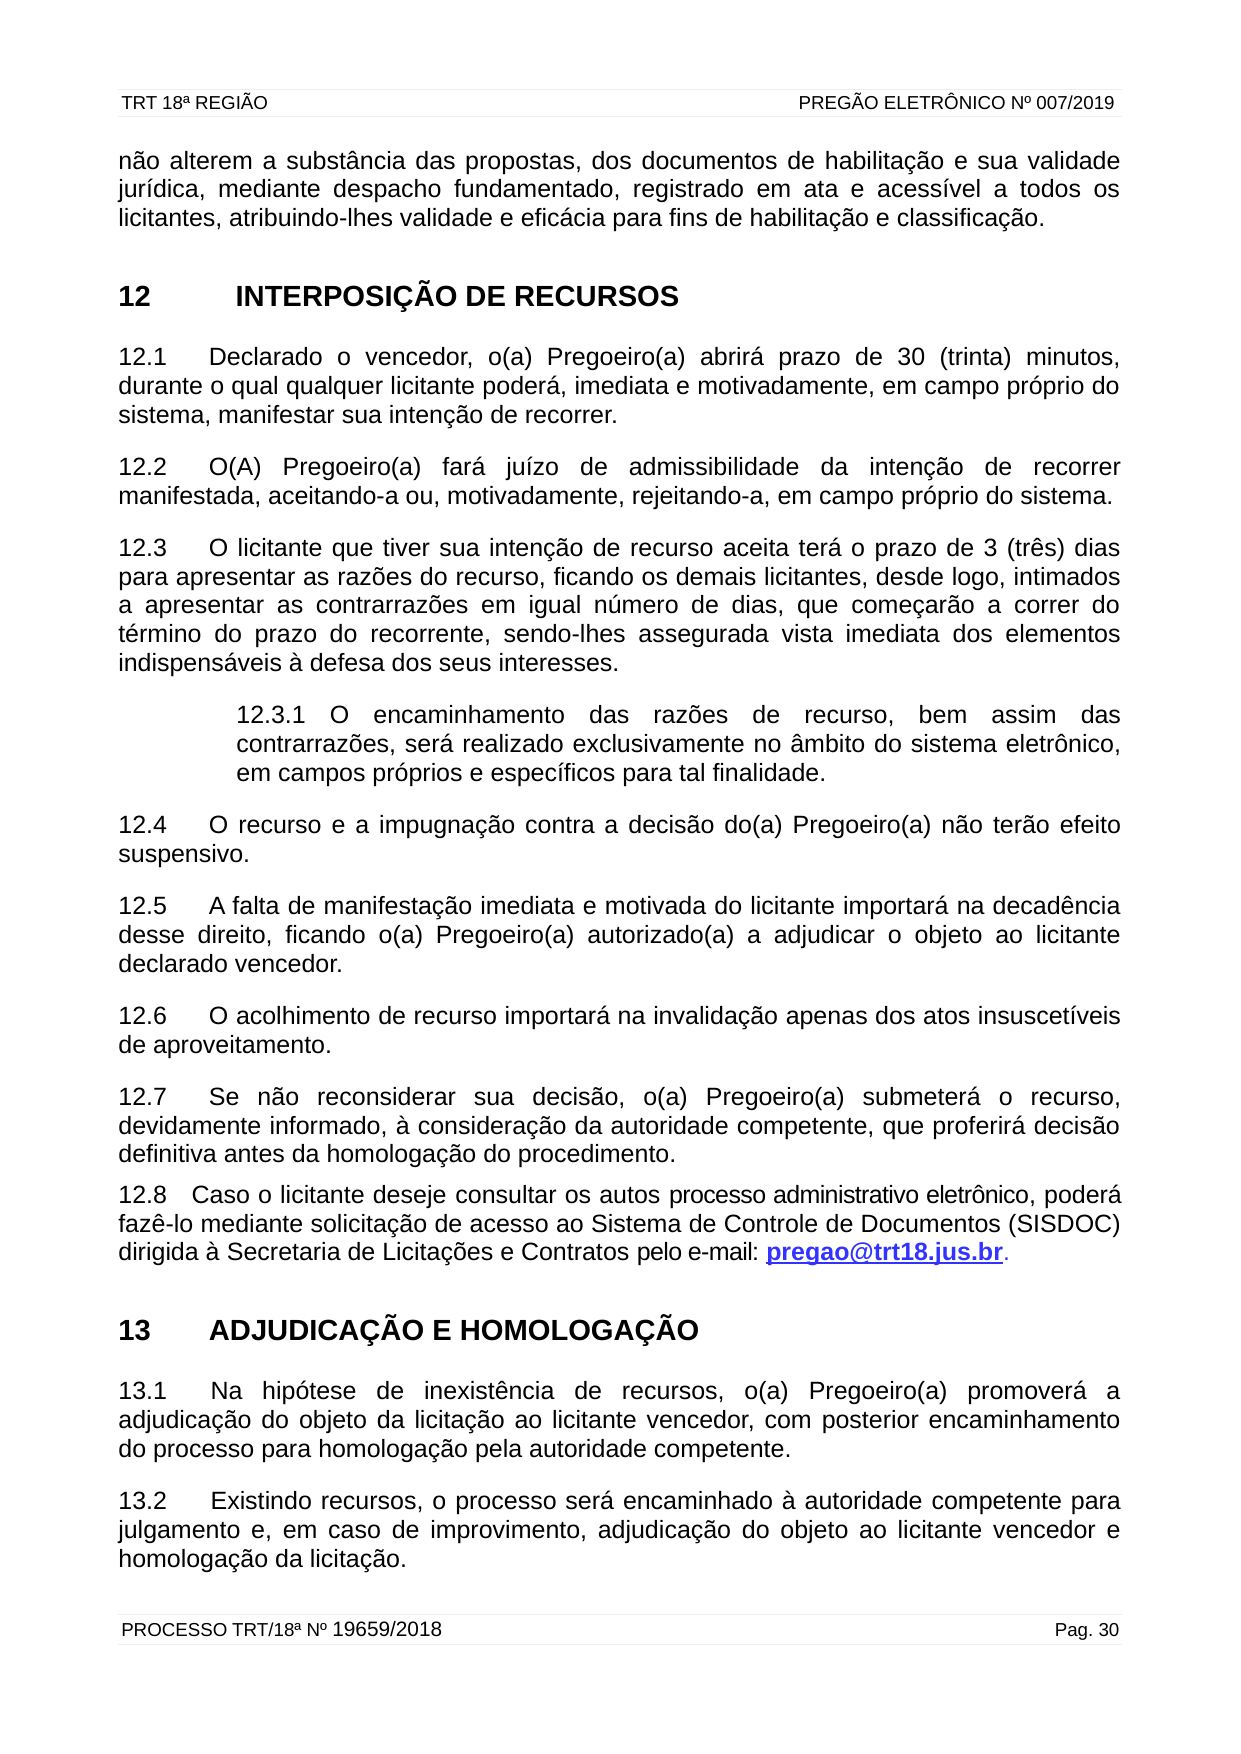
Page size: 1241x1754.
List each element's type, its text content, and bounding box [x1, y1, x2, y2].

text 12.3.1 O encaminhamento das razões de recurso, bem assim das contrarrazões, será realizado exclusivamente no âmbito do sistema eletrônico, em campos próprios e específicos para tal finalidade. [236, 700, 1122, 786]
text 13.2 Existindo recursos, o processo será encaminhado à autoridade competente para julgamento e, em caso de improvimento, adjudicação do objeto ao licitante vencedor e homologação da licitação. [118, 1486, 1122, 1572]
text não alterem a substância das propostas, dos documentos de habilitação e sua validade jurídica, mediante despacho fundamentado, registrado em ata e acessível a todos os licitantes, atribuindo-lhes validade e eficácia para fins de habilitação e classificação. [118, 146, 1122, 232]
text 12 INTERPOSIÇÃO DE RECURSOS [118, 279, 1122, 313]
text 12.6 O acolhimento de recurso importará na invalidação apenas dos atos insuscetíveis de aproveitamento. [118, 1001, 1122, 1058]
text 13.1 Na hipótese de inexistência de recursos, o(a) Pregoeiro(a) promoverá a adjudicação do objeto da licitação ao licitante vencedor, com posterior encaminhamento do processo para homologação pela autoridade competente. [118, 1376, 1122, 1463]
text 12.4 O recurso e a impugnação contra a decisão do(a) Pregoeiro(a) não terão efeito suspensivo. [118, 810, 1122, 867]
text 12.8 Caso o licitante deseje consultar os autos processo administrativo eletrônico, poderá fazê-lo mediante solicitação de acesso ao Sistema de Controle de Documentos (SISDOC) dirigida à Secretaria de Licitações e Contratos pelo e-mail: pregao@trt18.jus.br. [118, 1180, 1122, 1266]
text 12.2 O(A) Pregoeiro(a) fará juízo de admissibilidade da intenção de recorrer manifestada, aceitando-a ou, motivadamente, rejeitando-a, em campo próprio do sistema. [118, 452, 1122, 509]
text 12.1 Declarado o vencedor, o(a) Pregoeiro(a) abrirá prazo de 30 (trinta) minutos, durante o qual qualquer licitante poderá, imediata e motivadamente, em campo próprio do sistema, manifestar sua intenção de recorrer. [118, 342, 1122, 428]
text 12.3 O licitante que tiver sua intenção de recurso aceita terá o prazo de 3 (três) dias para apresentar as razões do recurso, ficando os demais licitantes, desde logo, intimados a apresentar as contrarrazões em igual número de dias, que começarão a correr do término do prazo do recorrente, sendo-lhes assegurada vista imediata dos elementos indispensáveis à defesa dos seus interesses. [118, 533, 1122, 677]
text 12.5 A falta de manifestação imediata e motivada do licitante importará na decadência desse direito, ficando o(a) Pregoeiro(a) autorizado(a) a adjudicar o objeto ao licitante declarado vencedor. [118, 891, 1122, 977]
text 12.7 Se não reconsiderar sua decisão, o(a) Pregoeiro(a) submeterá o recurso, devidamente informado, à consideração da autoridade competente, que proferirá decisão definitiva antes da homologação do procedimento. [118, 1082, 1122, 1168]
text 13 ADJUDICAÇÃO E HOMOLOGAÇÃO [118, 1313, 1122, 1347]
